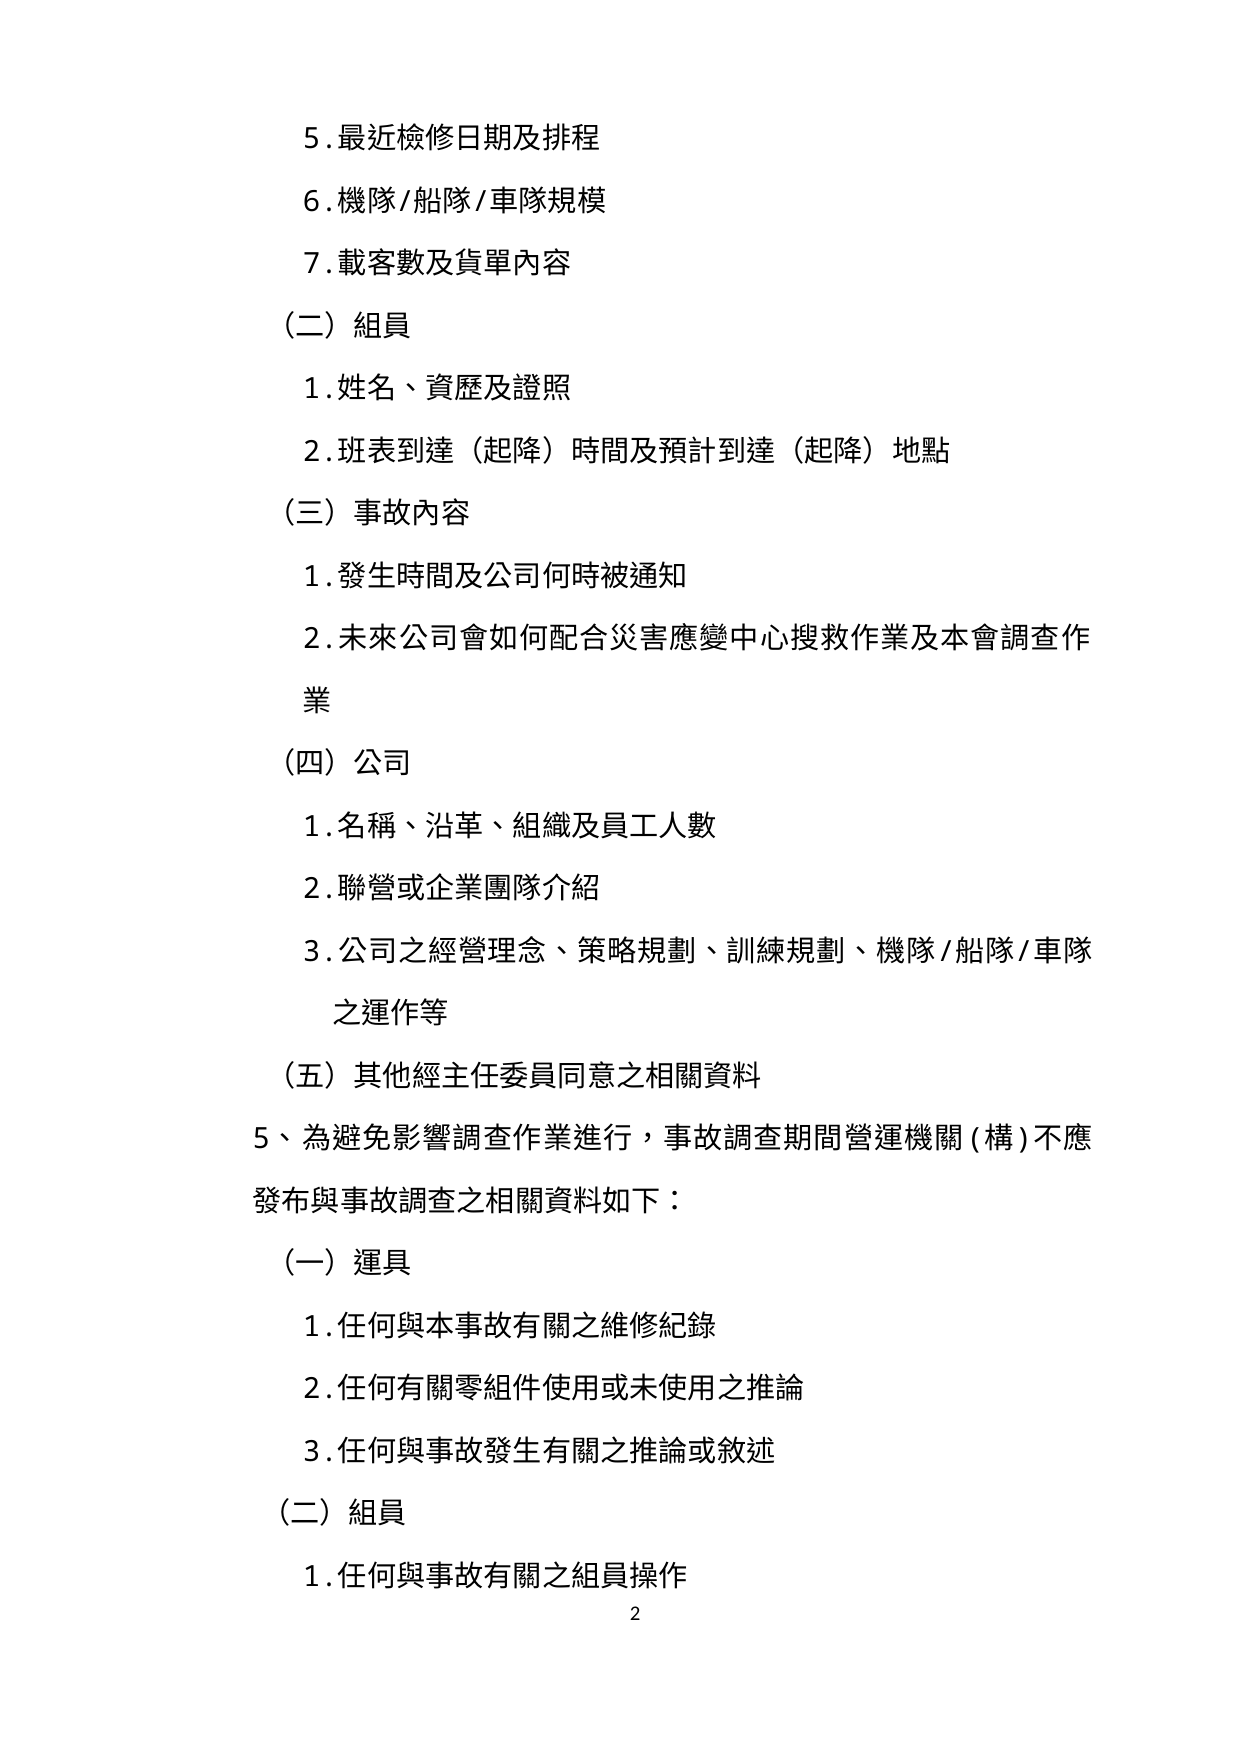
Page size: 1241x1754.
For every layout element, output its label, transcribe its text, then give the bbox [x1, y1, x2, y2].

text 2.未來公司會如何配合災害應變中心搜救作業及本會調查作業 [303, 594, 1092, 719]
text 2.聯營或企業團隊介紹 [303, 844, 1092, 907]
text 1.發生時間及公司何時被通知 [303, 532, 1092, 594]
text 7.載客數及貨單內容 [303, 219, 1092, 282]
list 為避免影響調查作業進行，事故調查期間營運機關(構)不應發布與事故調查之相關資料如下： [252, 1094, 1092, 1219]
text （四）公司 [266, 719, 1092, 782]
text 3.任何與事故發生有關之推論或敘述 [303, 1407, 1092, 1469]
text 2.班表到達（起降）時間及預計到達（起降）地點 [303, 407, 1092, 469]
text 2.任何有關零組件使用或未使用之推論 [303, 1344, 1092, 1407]
text （三）事故內容 [266, 469, 1092, 532]
text （五）其他經主任委員同意之相關資料 [266, 1032, 1092, 1094]
text （二）組員 [266, 282, 1092, 344]
text 6.機隊/船隊/車隊規模 [303, 157, 1092, 219]
text 5.最近檢修日期及排程 [303, 94, 1092, 157]
text 1.任何與事故有關之組員操作 [303, 1532, 1092, 1594]
text （一）運具 [266, 1219, 1092, 1282]
text （二）組員 [261, 1469, 1092, 1532]
text 1.名稱、沿革、組織及員工人數 [303, 782, 1092, 844]
text 3.公司之經營理念、策略規劃、訓練規劃、機隊/船隊/車隊之運作等 [303, 907, 1092, 1032]
text 1.姓名、資歷及證照 [303, 344, 1092, 407]
text 1.任何與本事故有關之維修紀錄 [303, 1282, 1092, 1344]
